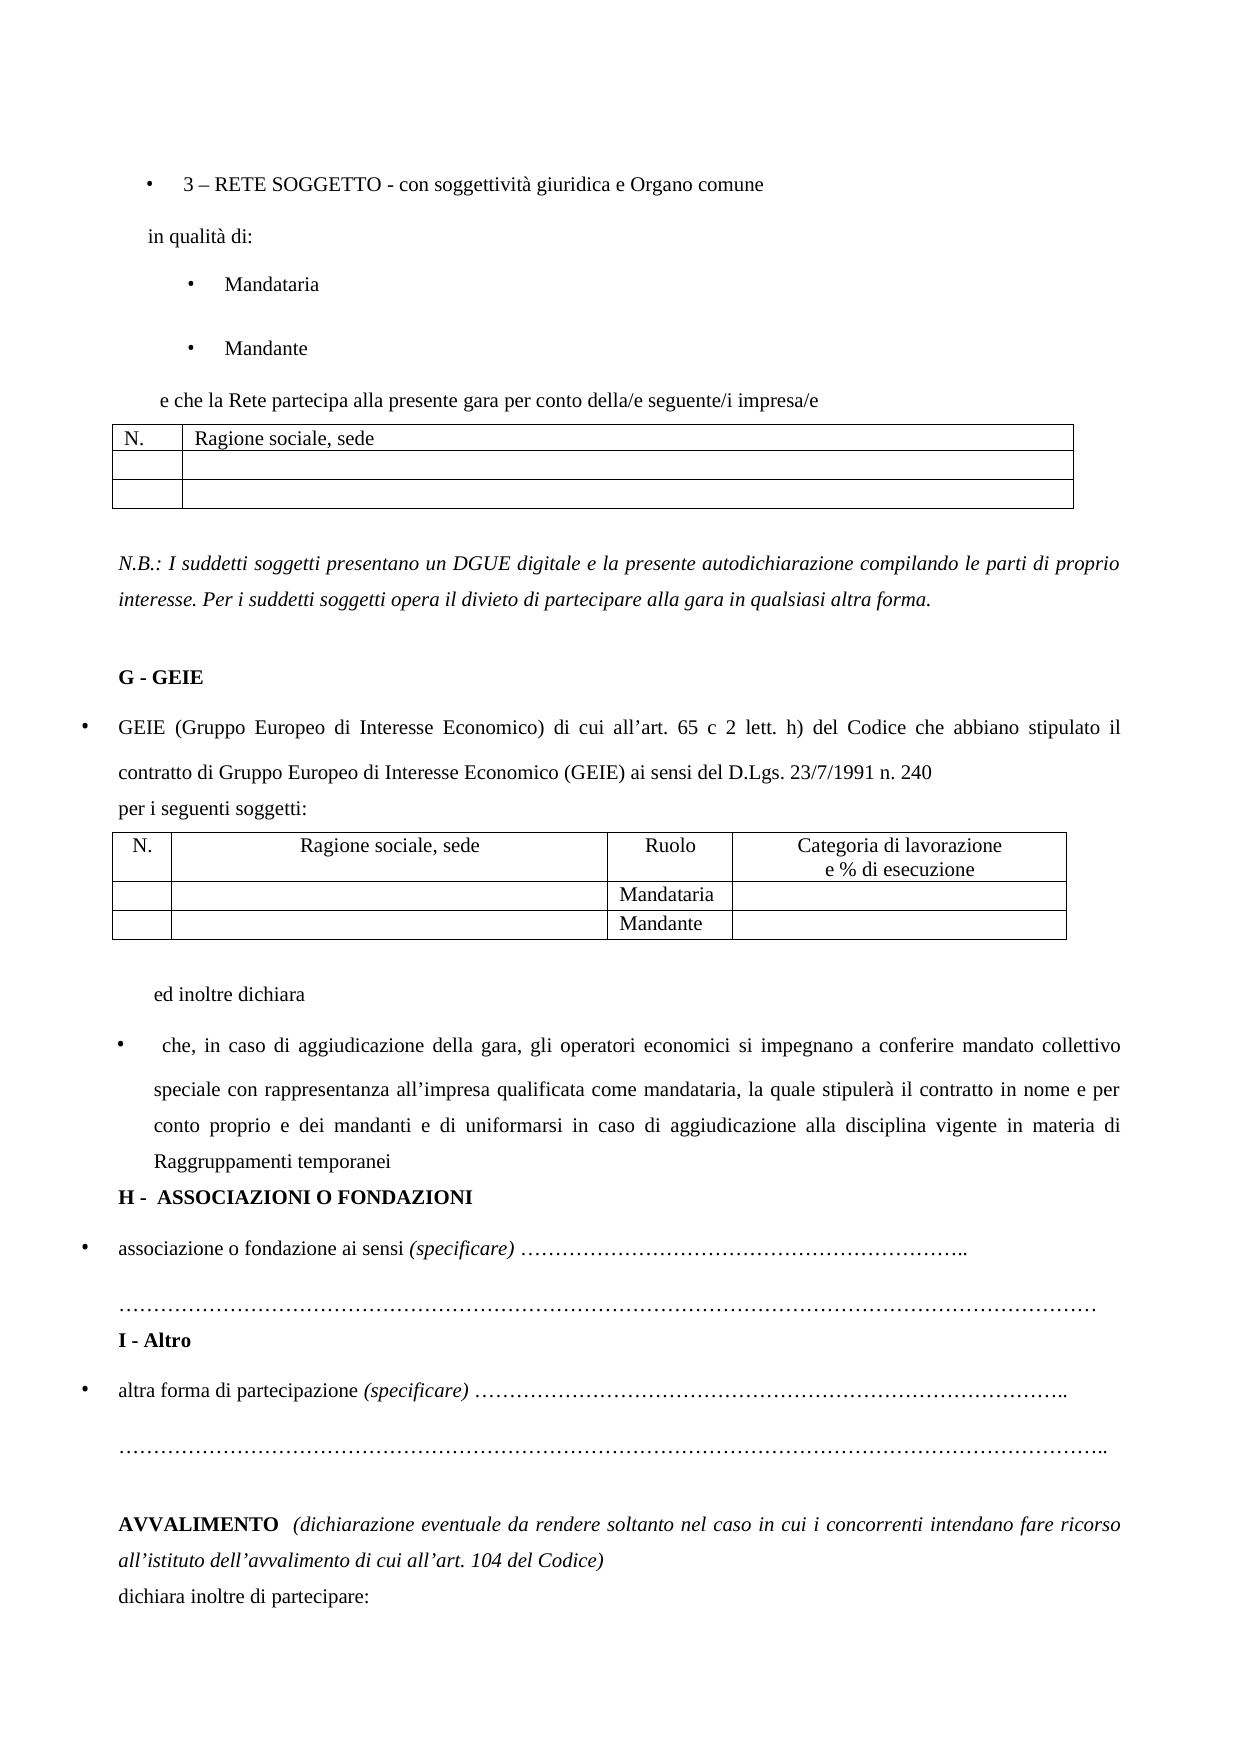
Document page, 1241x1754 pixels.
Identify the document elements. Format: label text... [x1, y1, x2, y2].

text H - ASSOCIAZIONI O FONDAZIONI [118, 1185, 1122, 1209]
table_cell [183, 480, 1073, 508]
text …………………………………………………………………………………………………………………………… [118, 1292, 1122, 1316]
table_header N. [113, 425, 182, 449]
table_cell [113, 480, 182, 508]
list Mandante [187, 324, 1122, 367]
text …………………………………………………………………………………………………………………………….. [118, 1434, 1122, 1458]
list altra forma di partecipazione (specificare) ………………………………………………………………………….. [81, 1364, 1122, 1411]
text I - Altro [118, 1328, 1122, 1352]
table_cell [172, 911, 607, 939]
table_cell [113, 882, 171, 910]
text N.B.: I suddetti soggetti presentano un DGUE digitale e la presente autodichiarazione compilando le parti di proprio interesse. Per i suddetti soggetti opera il divieto di partecipare alla gara in qualsiasi altra forma. [118, 551, 1122, 611]
table_cell [733, 911, 1066, 939]
text G - GEIE [118, 665, 1122, 689]
list associazione o fondazione ai sensi (specificare) ……………………………………………………….. [81, 1221, 1122, 1268]
table_cell [113, 451, 182, 478]
text ed inoltre dichiara [153, 982, 1122, 1006]
list che, in caso di aggiudicazione della gara, gli operatori economici si impegnano a conferire mandato collettivo speciale con rappresentanza all’impresa qualificata come mandataria, la quale stipulerà il contratto in nome e per conto proprio e dei mandanti e di uniformarsi in caso di aggiudicazione alla disciplina vigente in materia di Raggruppamenti temporanei [116, 1018, 1122, 1173]
table_header Ragione sociale, sede [172, 833, 607, 881]
table_header Ragione sociale, sede [183, 425, 1073, 449]
table_cell [113, 911, 171, 939]
table_cell [183, 451, 1073, 478]
table_header Categoria di lavorazione e % di esecuzione [733, 833, 1066, 881]
text per i seguenti soggetti: [118, 796, 1122, 820]
text e che la Rete partecipa alla presente gara per conto della/e seguente/i impresa/e [159, 388, 1122, 412]
text AVVALIMENTO (dichiarazione eventuale da rendere soltanto nel caso in cui i concorrenti intendano fare ricorso all’istituto dell’avvalimento di cui all’art. 104 del Codice) [118, 1512, 1122, 1572]
list GEIE (Gruppo Europeo di Interesse Economico) di cui all’art. 65 c 2 lett. h) del Codice che abbiano stipulato il contratto di Gruppo Europeo di Interesse Economico (GEIE) ai sensi del D.Lgs. 23/7/1991 n. 240 [81, 701, 1122, 784]
text dichiara inoltre di partecipare: [118, 1584, 1122, 1608]
text in qualità di: [148, 224, 1122, 248]
list 3 – RETE SOGGETTO - con soggettività giuridica e Organo comune [146, 160, 1122, 203]
table_cell [172, 882, 607, 910]
table_header N. [113, 833, 171, 881]
table_header Ruolo [608, 833, 732, 881]
list Mandataria [187, 260, 1122, 303]
table_cell Mandante [608, 911, 732, 939]
table_cell [733, 882, 1066, 910]
table_cell Mandataria [608, 882, 732, 910]
